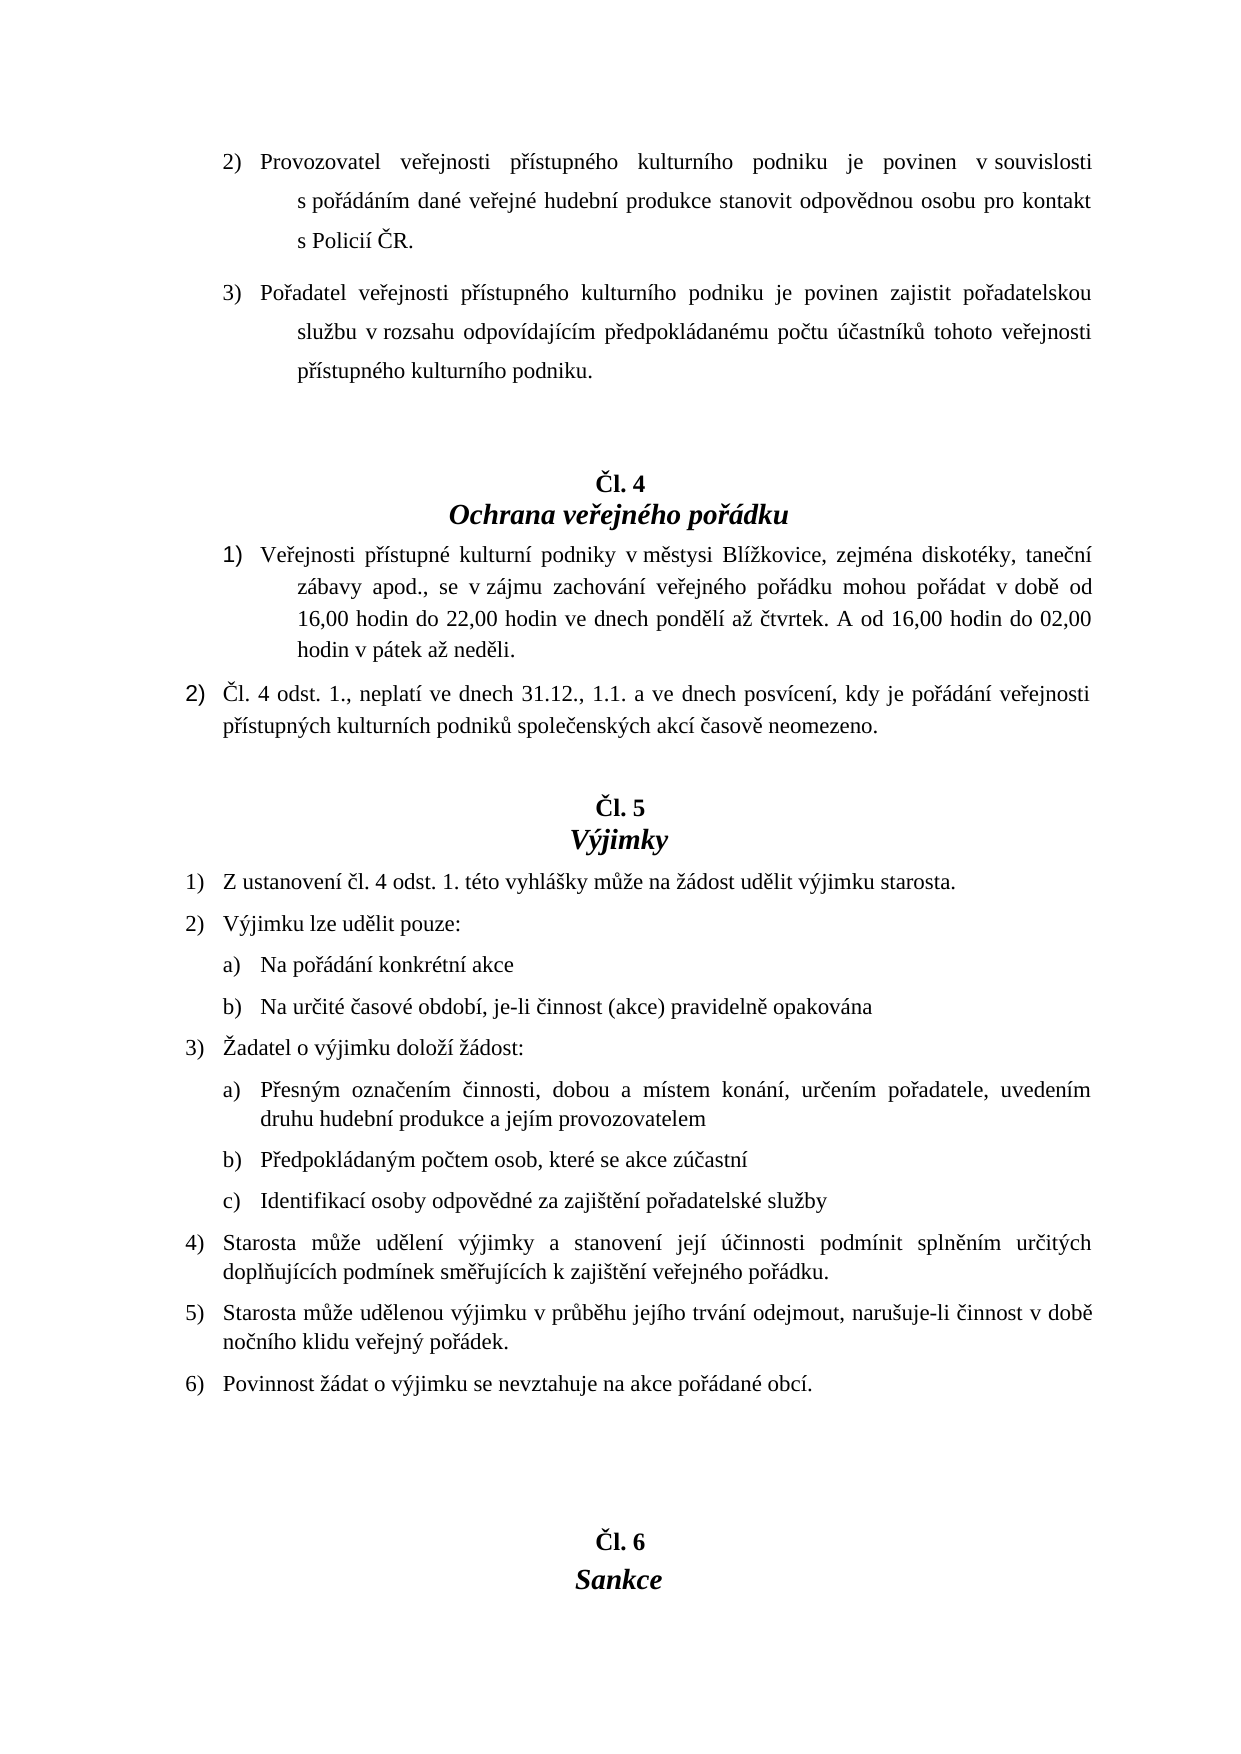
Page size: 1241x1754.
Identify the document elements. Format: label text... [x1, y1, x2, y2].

list Žadatel o výjimku doloží žádost: [185, 1034, 1092, 1061]
list Výjimku lze udělit pouze: [185, 910, 1092, 936]
subtitle Sankce [148, 1562, 1092, 1596]
list Starosta může udělení výjimky a stanovení její účinnosti podmínit splněním určitých doplňujících podmínek směřujících k zajištění veřejného pořádku. [185, 1229, 1092, 1284]
list Na pořádání konkrétní akce [223, 951, 1092, 978]
list Přesným označením činnosti, dobou a místem konání, určením pořadatele, uvedením druhu hudební produkce a jejím provozovatelem [223, 1076, 1092, 1131]
subtitle Výjimky [148, 822, 1092, 856]
list Povinnost žádat o výjimku se nevztahuje na akce pořádané obcí. [185, 1370, 1092, 1396]
text Ochrana veřejného pořádku [148, 497, 1092, 531]
list Čl. 4 odst. 1., neplatí ve dnech 31.12., 1.1. a ve dnech posvícení, kdy je pořádání veřejnosti přístupných kulturních podniků společenských akcí časově neomezeno. [185, 680, 1092, 738]
list Předpokládaným počtem osob, které se akce zúčastní [223, 1146, 1092, 1172]
list Z ustanovení čl. 4 odst. 1. této vyhlášky může na žádost udělit výjimku starosta. [185, 868, 1092, 895]
list Veřejnosti přístupné kulturní podniky v městysi Blížkovice, zejména diskotéky, taneční zábavy apod., se v zájmu zachování veřejného pořádku mohou pořádat v době od 16,00 hodin do 22,00 hodin ve dnech pondělí až čtvrtek. A od 16,00 hodin do 02,00 hodin v pátek až neděli. [222, 541, 1092, 663]
text Čl. 6 [148, 1527, 1092, 1556]
text Čl. 4 [148, 469, 1092, 497]
text Čl. 5 [148, 793, 1092, 822]
list Starosta může udělenou výjimku v průběhu jejího trvání odejmout, narušuje-li činnost v době nočního klidu veřejný pořádek. [185, 1299, 1092, 1355]
list Na určité časové období, je-li činnost (akce) pravidelně opakována [223, 993, 1092, 1019]
list Pořadatel veřejnosti přístupného kulturního podniku je povinen zajistit pořadatelskou službu v rozsahu odpovídajícím předpokládanému počtu účastníků tohoto veřejnosti přístupného kulturního podniku. [222, 279, 1092, 384]
list Identifikací osoby odpovědné za zajištění pořadatelské služby [223, 1187, 1092, 1214]
list Provozovatel veřejnosti přístupného kulturního podniku je povinen v souvislosti s pořádáním dané veřejné hudební produkce stanovit odpovědnou osobu pro kontakt s Policií ČR. [222, 148, 1092, 253]
